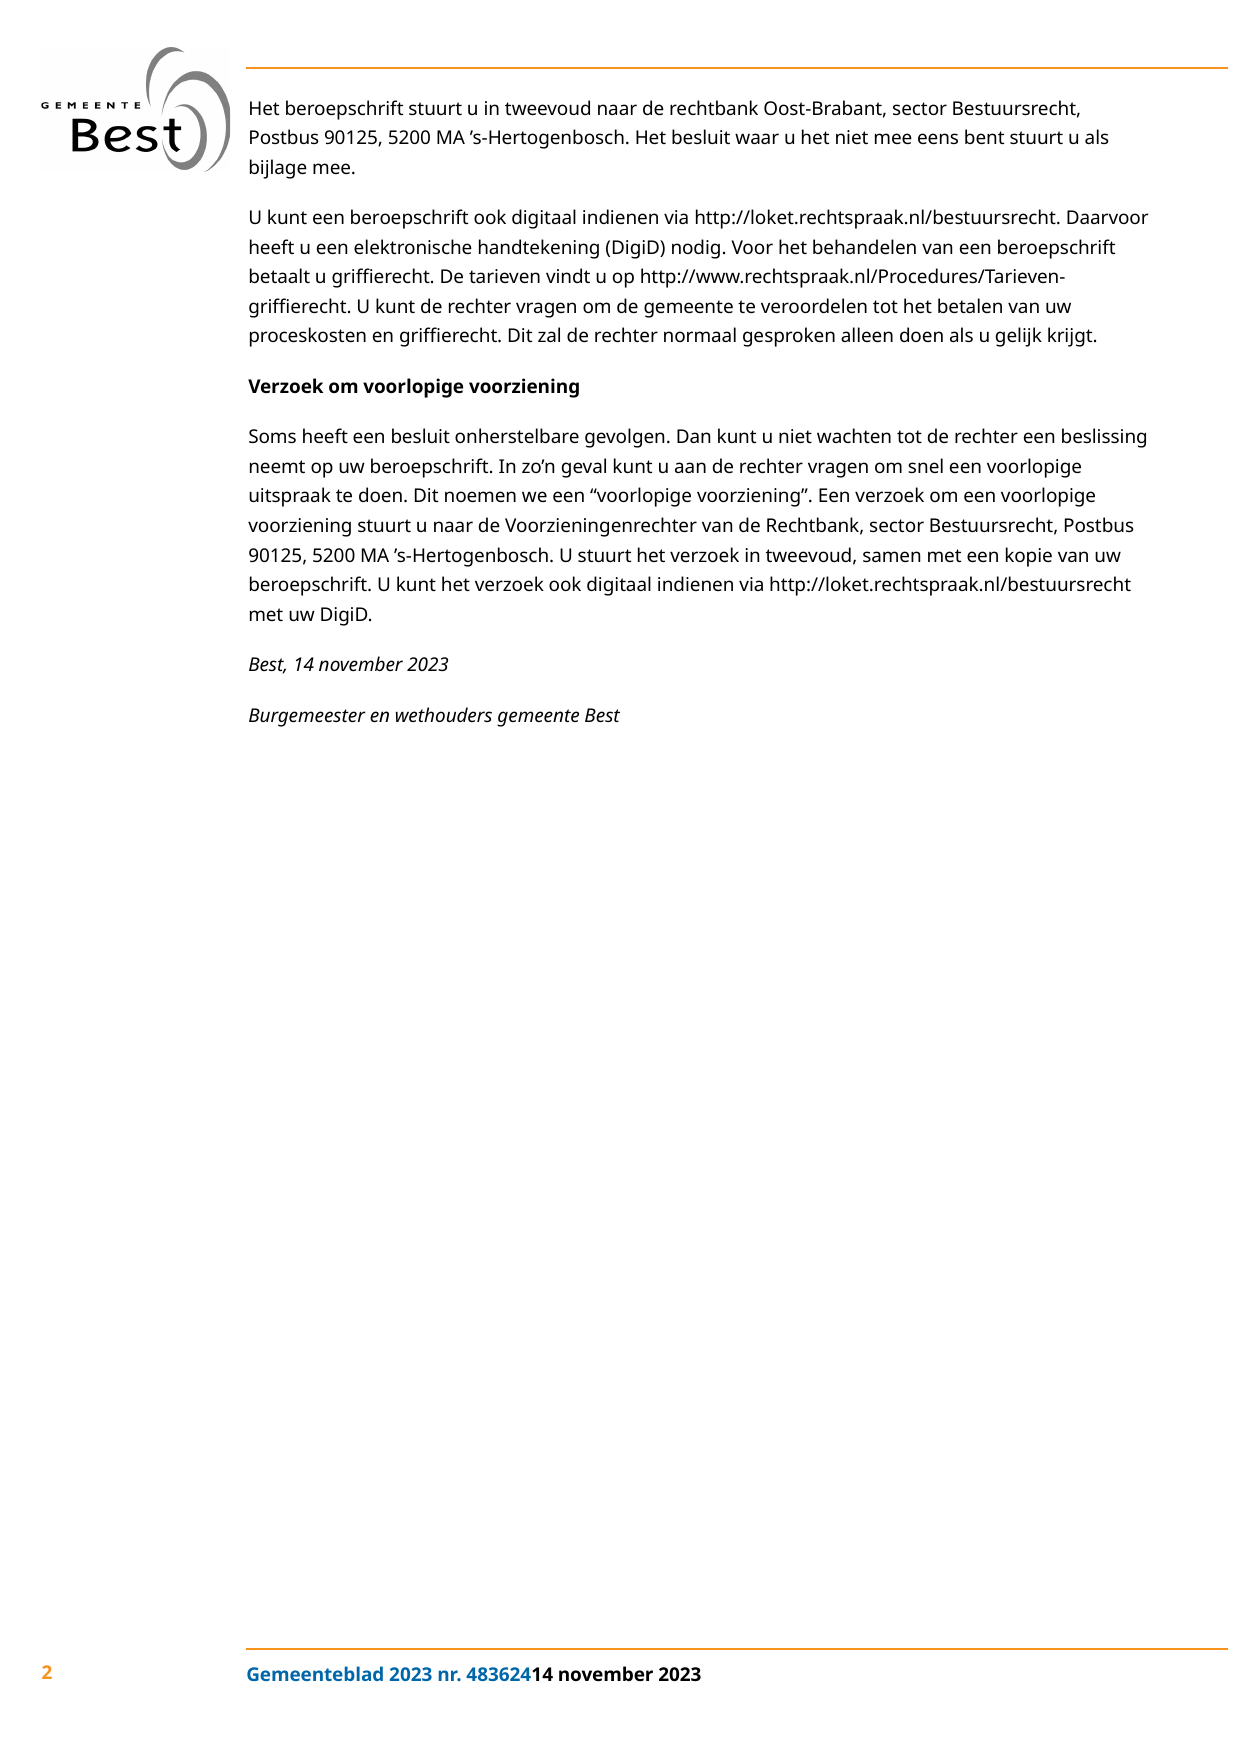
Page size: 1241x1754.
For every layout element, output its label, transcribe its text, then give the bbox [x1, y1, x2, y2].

text Verzoek om voorlopige voorziening [248, 373, 1152, 399]
picture [41, 47, 231, 172]
text Burgemeester en wethouders gemeente Best [248, 702, 1152, 728]
text U kunt een beroepschrift ook digitaal indienen via http://loket.rechtspraak.nl/bestuursrecht. Daarvoor heeft u een elektronische handtekening (DigiD) nodig. Voor het behandelen van een beroepschrift betaalt u griffierecht. De tarieven vindt u op http://www.rechtspraak.nl/Procedures/Tarieven-griffierecht. U kunt de rechter vragen om de gemeente te veroordelen tot het betalen van uw proceskosten en griffierecht. Dit zal de rechter normaal gesproken alleen doen als u gelijk krijgt. [248, 204, 1152, 348]
text Best, 14 november 2023 [248, 651, 1152, 677]
text Het beroepschrift stuurt u in tweevoud naar de rechtbank Oost-Brabant, sector Bestuursrecht, Postbus 90125, 5200 MA ’s-Hertogenbosch. Het besluit waar u het niet mee eens bent stuurt u als bijlage mee. [248, 95, 1152, 180]
text Soms heeft een besluit onherstelbare gevolgen. Dan kunt u niet wachten tot de rechter een beslissing neemt op uw beroepschrift. In zo’n geval kunt u aan de rechter vragen om snel een voorlopige uitspraak te doen. Dit noemen we een “voorlopige voorziening”. Een verzoek om een voorlopige voorziening stuurt u naar de Voorzieningenrechter van de Rechtbank, sector Bestuursrecht, Postbus 90125, 5200 MA ’s-Hertogenbosch. U stuurt het verzoek in tweevoud, samen met een kopie van uw beroepschrift. U kunt het verzoek ook digitaal indienen via http://loket.rechtspraak.nl/bestuursrecht met uw DigiD. [248, 423, 1152, 627]
